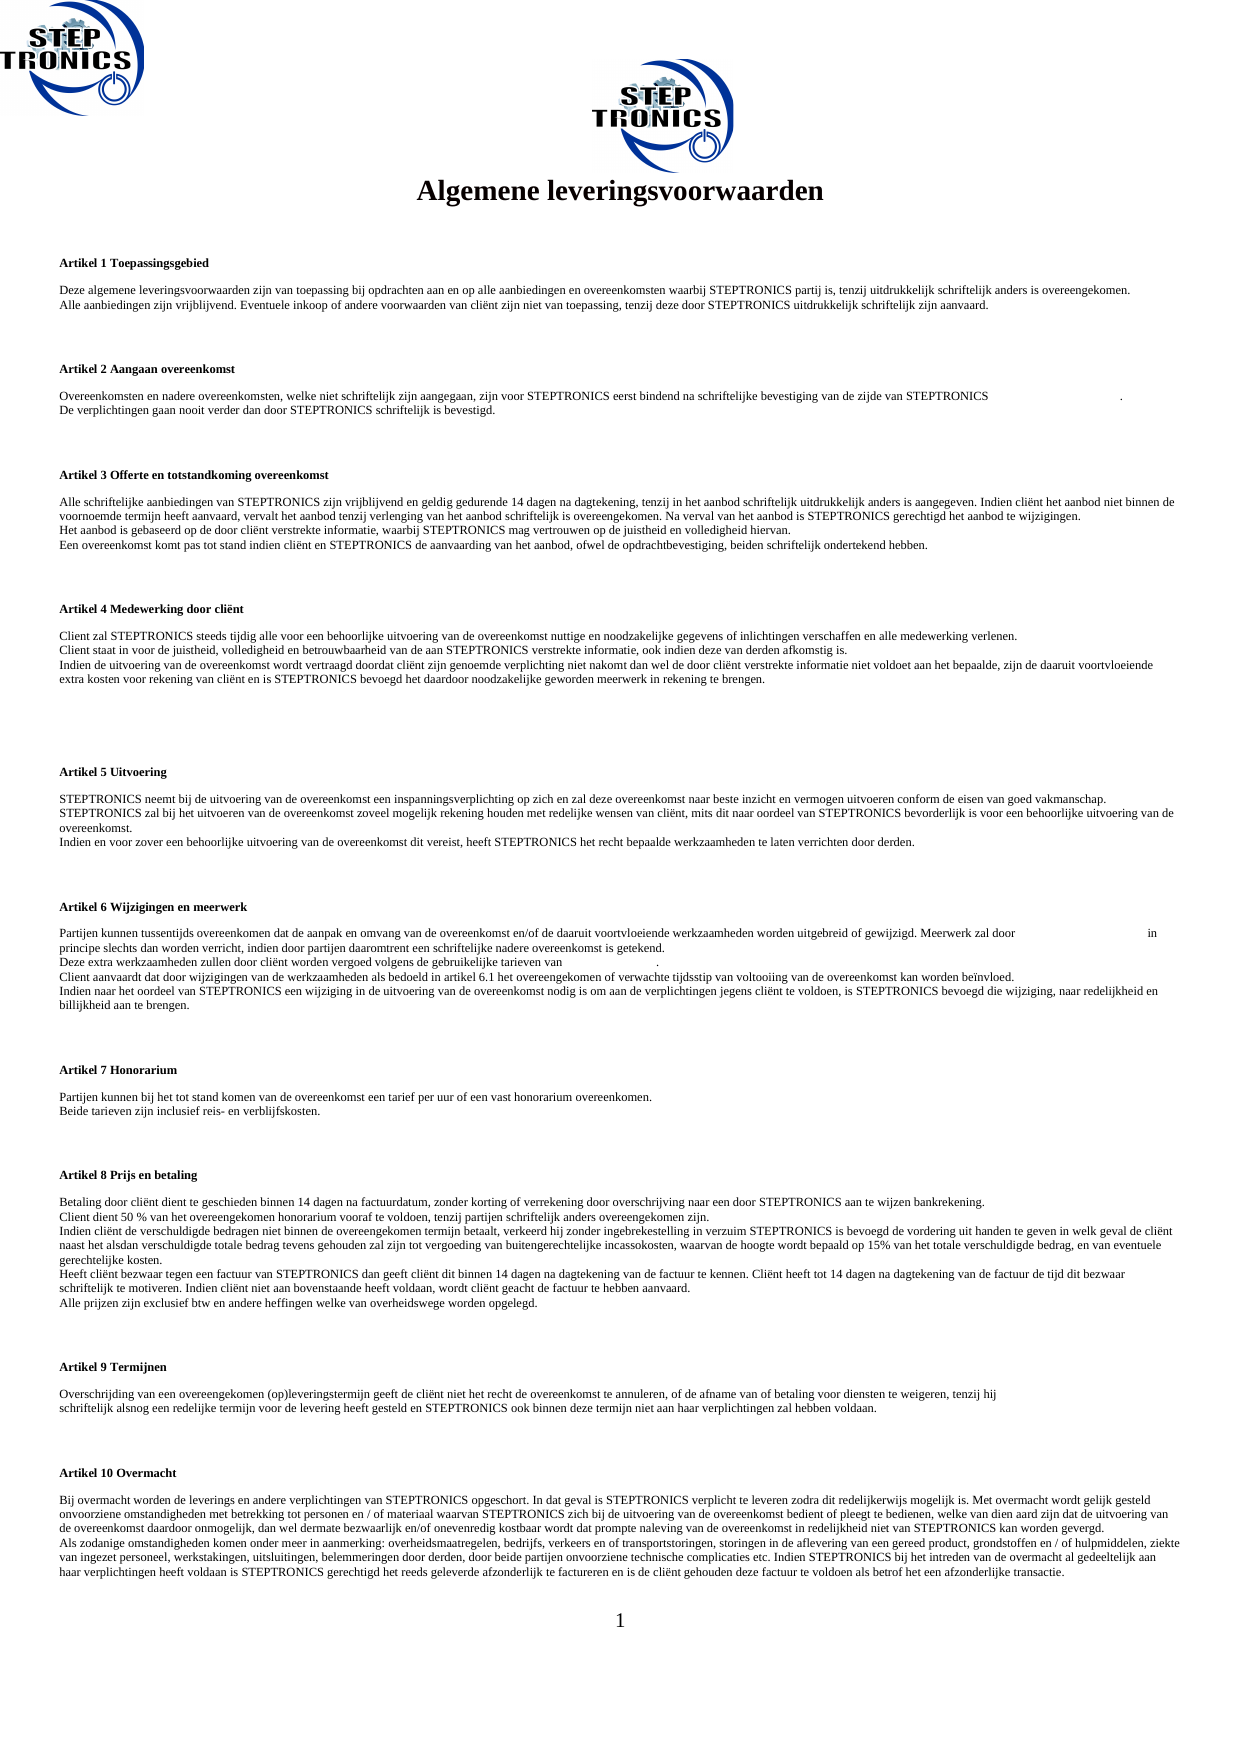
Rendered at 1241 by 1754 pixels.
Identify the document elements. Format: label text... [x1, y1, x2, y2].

text Overschrijding van een overeengekomen (op)leveringstermijn geeft de cliënt niet het recht de overeenkomst te annuleren, of de afname van of betaling voor diensten te weigeren, tenzij hij schriftelijk alsnog een redelijke termijn voor de levering heeft gesteld en STEPTRONICS ook binnen deze termijn niet aan haar verplichtingen zal hebben voldaan. [59, 1387, 1181, 1416]
text Alle aanbiedingen zijn vrijblijvend. Eventuele inkoop of andere voorwaarden van cliënt zijn niet van toepassing, tenzij deze door STEPTRONICS uitdrukkelijk schriftelijk zijn aanvaard. [59, 297, 1181, 312]
text Een overeenkomst komt pas tot stand indien cliënt en STEPTRONICS de aanvaarding van het aanbod, ofwel de opdrachtbevestiging, beiden schriftelijk ondertekend hebben. [59, 537, 1181, 552]
subtitle Artikel 3 Offerte en totstandkoming overeenkomst [59, 467, 1181, 482]
subtitle Artikel 5 Uitvoering [59, 765, 1181, 779]
picture [0, 0, 144, 116]
text STEPTRONICS zal bij het uitvoeren van de overeenkomst zoveel mogelijk rekening houden met redelijke wensen van cliënt, mits dit naar oordeel van STEPTRONICS bevorderlijk is voor een behoorlijke uitvoering van de overeenkomst. [59, 806, 1181, 835]
text Alle prijzen zijn exclusief btw en andere heffingen welke van overheidswege worden opgelegd. [59, 1296, 1181, 1310]
text Client staat in voor de juistheid, volledigheid en betrouwbaarheid van de aan STEPTRONICS verstrekte informatie, ook indien deze van derden afkomstig is. [59, 643, 1181, 657]
subtitle Artikel 8 Prijs en betaling [59, 1168, 1181, 1182]
picture [591, 59, 734, 173]
text Indien naar het oordeel van STEPTRONICS een wijziging in de uitvoering van de overeenkomst nodig is om aan de verplichtingen jegens cliënt te voldoen, is STEPTRONICS bevoegd die wijziging, naar redelijkheid en billijkheid aan te brengen. [59, 984, 1181, 1012]
text Algemene leveringsvoorwaarden [59, 173, 1181, 206]
subtitle Artikel 2 Aangaan overeenkomst [59, 362, 1181, 376]
text De verplichtingen gaan nooit verder dan door STEPTRONICS schriftelijk is bevestigd. [59, 403, 1181, 417]
text Client zal STEPTRONICS steeds tijdig alle voor een behoorlijke uitvoering van de overeenkomst nuttige en noodzakelijke gegevens of inlichtingen verschaffen en alle medewerking verlenen. [59, 629, 1181, 643]
text Indien en voor zover een behoorlijke uitvoering van de overeenkomst dit vereist, heeft STEPTRONICS het recht bepaalde werkzaamheden te laten verrichten door derden. [59, 835, 1181, 849]
text Client aanvaardt dat door wijzigingen van de werkzaamheden als bedoeld in artikel 6.1 het overeengekomen of verwachte tijdsstip van voltooiing van de overeenkomst kan worden beïnvloed. [59, 969, 1181, 984]
text Bij overmacht worden de leverings en andere verplichtingen van STEPTRONICS opgeschort. In dat geval is STEPTRONICS verplicht te leveren zodra dit redelijkerwijs mogelijk is. Met overmacht wordt gelijk gesteld onvoorziene omstandigheden met betrekking tot personen en / of materiaal waarvan STEPTRONICS zich bij de uitvoering van de overeenkomst bedient of pleegt te bedienen, welke van dien aard zijn dat de uitvoering van de overeenkomst daardoor onmogelijk, dan wel dermate bezwaarlijk en/of onevenredig kostbaar wordt dat prompte naleving van de overeenkomst in redelijkheid niet van STEPTRONICS kan worden gevergd. [59, 1492, 1181, 1536]
subtitle Artikel 7 Honorarium [59, 1062, 1181, 1077]
text Client dient 50 % van het overeengekomen honorarium vooraf te voldoen, tenzij partijen schriftelijk anders overeengekomen zijn. [59, 1209, 1181, 1224]
text Partijen kunnen tussentijds overeenkomen dat de aanpak en omvang van de overeenkomst en/of de daaruit voortvloeiende werkzaamheden worden uitgebreid of gewijzigd. Meerwerk zal door in principe slechts dan worden verricht, indien door partijen daaromtrent een schriftelijke nadere overeenkomst is getekend. [59, 926, 1181, 955]
subtitle Artikel 4 Medewerking door cliënt [59, 602, 1181, 616]
text Deze extra werkzaamheden zullen door cliënt worden vergoed volgens de gebruikelijke tarieven van . [59, 955, 1181, 969]
text Beide tarieven zijn inclusief reis- en verblijfskosten. [59, 1104, 1181, 1118]
text Als zodanige omstandigheden komen onder meer in aanmerking: overheidsmaatregelen, bedrijfs, verkeers en of transportstoringen, storingen in de aflevering van een gereed product, grondstoffen en / of hulpmiddelen, ziekte van ingezet personeel, werkstakingen, uitsluitingen, belemmeringen door derden, door beide partijen onvoorziene technische complicaties etc. Indien STEPTRONICS bij het intreden van de overmacht al gedeeltelijk aan haar verplichtingen heeft voldaan is STEPTRONICS gerechtigd het reeds geleverde afzonderlijk te factureren en is de cliënt gehouden deze factuur te voldoen als betrof het een afzonderlijke transactie. [59, 1536, 1181, 1579]
text Indien cliënt de verschuldigde bedragen niet binnen de overeengekomen termijn betaalt, verkeerd hij zonder ingebrekestelling in verzuim STEPTRONICS is bevoegd de vordering uit handen te geven in welk geval de cliënt naast het alsdan verschuldigde totale bedrag tevens gehouden zal zijn tot vergoeding van buitengerechtelijke incassokosten, waarvan de hoogte wordt bepaald op 15% van het totale verschuldigde bedrag, en van eventuele gerechtelijke kosten. [59, 1224, 1181, 1267]
text Indien de uitvoering van de overeenkomst wordt vertraagd doordat cliënt zijn genoemde verplichting niet nakomt dan wel de door cliënt verstrekte informatie niet voldoet aan het bepaalde, zijn de daaruit voortvloeiende extra kosten voor rekening van cliënt en is STEPTRONICS bevoegd het daardoor noodzakelijke geworden meerwerk in rekening te brengen. [59, 657, 1181, 686]
subtitle Artikel 9 Termijnen [59, 1360, 1181, 1374]
text Overeenkomsten en nadere overeenkomsten, welke niet schriftelijk zijn aangegaan, zijn voor STEPTRONICS eerst bindend na schriftelijke bevestiging van de zijde van STEPTRONICS . [59, 389, 1181, 403]
subtitle Artikel 1 Toepassingsgebied [59, 256, 1181, 271]
text Deze algemene leveringsvoorwaarden zijn van toepassing bij opdrachten aan en op alle aanbiedingen en overeenkomsten waarbij STEPTRONICS partij is, tenzij uitdrukkelijk schriftelijk anders is overeengekomen. [59, 283, 1181, 297]
text Heeft cliënt bezwaar tegen een factuur van STEPTRONICS dan geeft cliënt dit binnen 14 dagen na dagtekening van de factuur te kennen. Cliënt heeft tot 14 dagen na dagtekening van de factuur de tijd dit bezwaar schriftelijk te motiveren. Indien cliënt niet aan bovenstaande heeft voldaan, wordt cliënt geacht de factuur te hebben aanvaard. [59, 1267, 1181, 1296]
text Partijen kunnen bij het tot stand komen van de overeenkomst een tarief per uur of een vast honorarium overeenkomen. [59, 1089, 1181, 1104]
text Betaling door cliënt dient te geschieden binnen 14 dagen na factuurdatum, zonder korting of verrekening door overschrijving naar een door STEPTRONICS aan te wijzen bankrekening. [59, 1195, 1181, 1209]
subtitle Artikel 6 Wijzigingen en meerwerk [59, 899, 1181, 914]
text Alle schriftelijke aanbiedingen van STEPTRONICS zijn vrijblijvend en geldig gedurende 14 dagen na dagtekening, tenzij in het aanbod schriftelijk uitdrukkelijk anders is aangegeven. Indien cliënt het aanbod niet binnen de voornoemde termijn heeft aanvaard, vervalt het aanbod tenzij verlenging van het aanbod schriftelijk is overeengekomen. Na verval van het aanbod is STEPTRONICS gerechtigd het aanbod te wijzigingen. [59, 494, 1181, 523]
text Het aanbod is gebaseerd op de door cliënt verstrekte informatie, waarbij STEPTRONICS mag vertrouwen op de juistheid en volledigheid hiervan. [59, 523, 1181, 537]
text STEPTRONICS neemt bij de uitvoering van de overeenkomst een inspanningsverplichting op zich en zal deze overeenkomst naar beste inzicht en vermogen uitvoeren conform de eisen van goed vakmanschap. [59, 792, 1181, 806]
subtitle Artikel 10 Overmacht [59, 1466, 1181, 1480]
